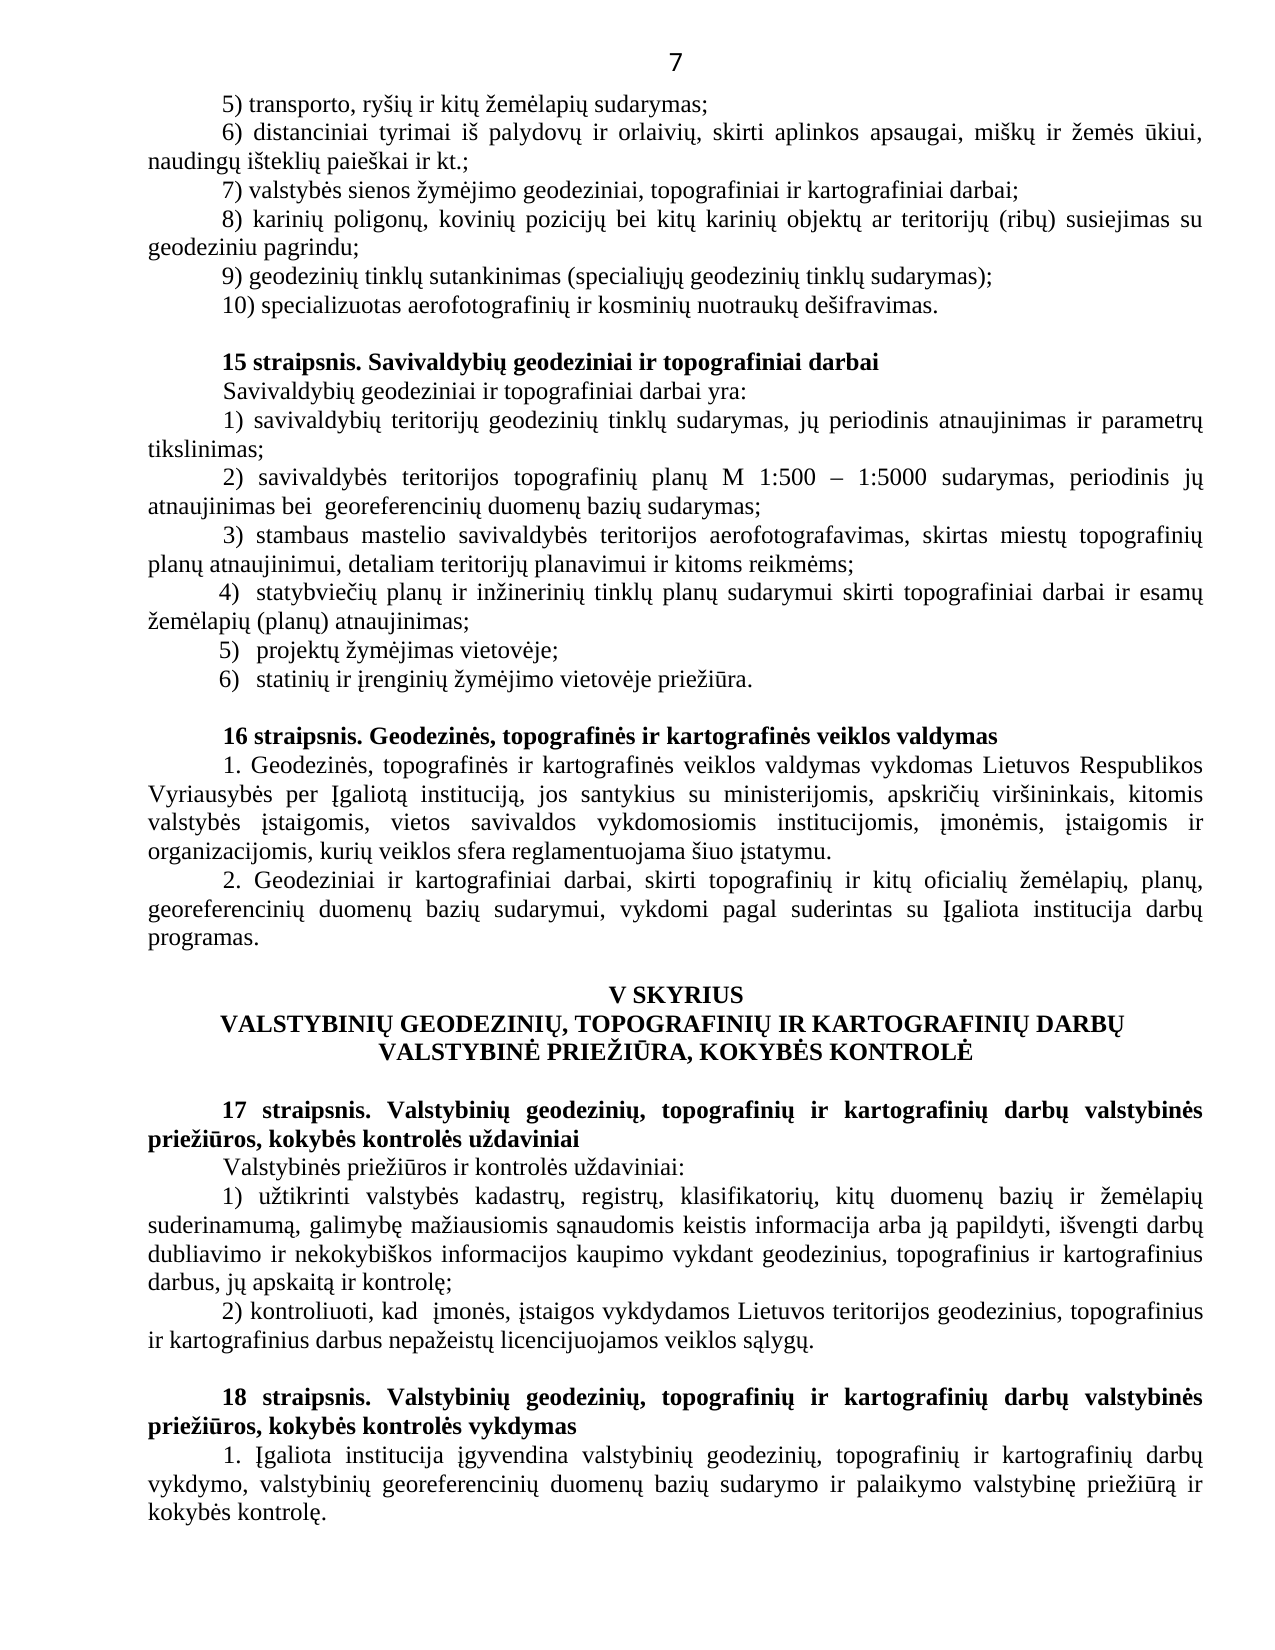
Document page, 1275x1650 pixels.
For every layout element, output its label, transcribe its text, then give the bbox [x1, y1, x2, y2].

text 4) statybviečių planų ir inžinerinių tinklų planų sudarymui skirti topografiniai darbai ir esamų žemėlapių (planų) atnaujinimas; [148, 577, 1204, 635]
text 5) transporto, ryšių ir kitų žemėlapių sudarymas; [148, 89, 1204, 117]
text 5) projektų žymėjimas vietovėje; [185, 635, 1204, 664]
text 2) savivaldybės teritorijos topografinių planų M 1:500 – 1:5000 sudarymas, periodinis jų atnaujinimas bei georeferencinių duomenų bazių sudarymas; [148, 462, 1204, 520]
text V skyrius [148, 980, 1204, 1009]
text Valstybinių geodezinių, topografinių ir kartografinių darbų valstybinė priežiūra, kokybės kontrolė [148, 1009, 1204, 1066]
text 2. Geodeziniai ir kartografiniai darbai, skirti topografinių ir kitų oficialių žemėlapių, planų, georeferencinių duomenų bazių sudarymui, vykdomi pagal suderintas su Įgaliota institucija darbų programas. [148, 865, 1204, 951]
text 2) kontroliuoti, kad įmonės, įstaigos vykdydamos Lietuvos teritorijos geodezinius, topografinius ir kartografinius darbus nepažeistų licencijuojamos veiklos sąlygų. [148, 1296, 1204, 1354]
text 9) geodezinių tinklų sutankinimas (specialiųjų geodezinių tinklų sudarymas); [148, 261, 1204, 290]
text 17 straipsnis. Valstybinių geodezinių, topografinių ir kartografinių darbų valstybinės priežiūros, kokybės kontrolės uždaviniai [148, 1095, 1204, 1152]
text 1. Geodezinės, topografinės ir kartografinės veiklos valdymas vykdomas Lietuvos Respublikos Vyriausybės per Įgaliotą instituciją, jos santykius su ministerijomis, apskričių viršininkais, kitomis valstybės įstaigomis, vietos savivaldos vykdomosiomis institucijomis, įmonėmis, įstaigomis ir organizacijomis, kurių veiklos sfera reglamentuojama šiuo įstatymu. [148, 750, 1204, 865]
text 6) statinių ir įrenginių žymėjimo vietovėje priežiūra. [185, 664, 1204, 692]
text 6) distanciniai tyrimai iš palydovų ir orlaivių, skirti aplinkos apsaugai, miškų ir žemės ūkiui, naudingų išteklių paieškai ir kt.; [148, 117, 1204, 175]
text 1) savivaldybių teritorijų geodezinių tinklų sudarymas, jų periodinis atnaujinimas ir parametrų tikslinimas; [148, 405, 1204, 462]
text 8) karinių poligonų, kovinių pozicijų bei kitų karinių objektų ar teritorijų (ribų) susiejimas su geodeziniu pagrindu; [148, 204, 1204, 261]
text Savivaldybių geodeziniai ir topografiniai darbai yra: [148, 376, 1204, 405]
text 3) stambaus mastelio savivaldybės teritorijos aerofotografavimas, skirtas miestų topografinių planų atnaujinimui, detaliam teritorijų planavimui ir kitoms reikmėms; [148, 520, 1204, 577]
text 7) valstybės sienos žymėjimo geodeziniai, topografiniai ir kartografiniai darbai; [148, 175, 1204, 204]
text 1) užtikrinti valstybės kadastrų, registrų, klasifikatorių, kitų duomenų bazių ir žemėlapių suderinamumą, galimybę mažiausiomis sąnaudomis keistis informacija arba ją papildyti, išvengti darbų dubliavimo ir nekokybiškos informacijos kaupimo vykdant geodezinius, topografinius ir kartografinius darbus, jų apskaitą ir kontrolę; [148, 1181, 1204, 1296]
text 18 straipsnis. Valstybinių geodezinių, topografinių ir kartografinių darbų valstybinės priežiūros, kokybės kontrolės vykdymas [148, 1382, 1204, 1440]
text 10) specializuotas aerofotografinių ir kosminių nuotraukų dešifravimas. [148, 290, 1204, 319]
text 1. Įgaliota institucija įgyvendina valstybinių geodezinių, topografinių ir kartografinių darbų vykdymo, valstybinių georeferencinių duomenų bazių sudarymo ir palaikymo valstybinę priežiūrą ir kokybės kontrolę. [148, 1440, 1204, 1526]
text 15 straipsnis. Savivaldybių geodeziniai ir topografiniai darbai [148, 347, 1204, 376]
text 16 straipsnis. Geodezinės, topografinės ir kartografinės veiklos valdymas [148, 721, 1204, 750]
text valstybinės priežiūros ir kontrolės uždaviniai: [148, 1152, 1204, 1181]
